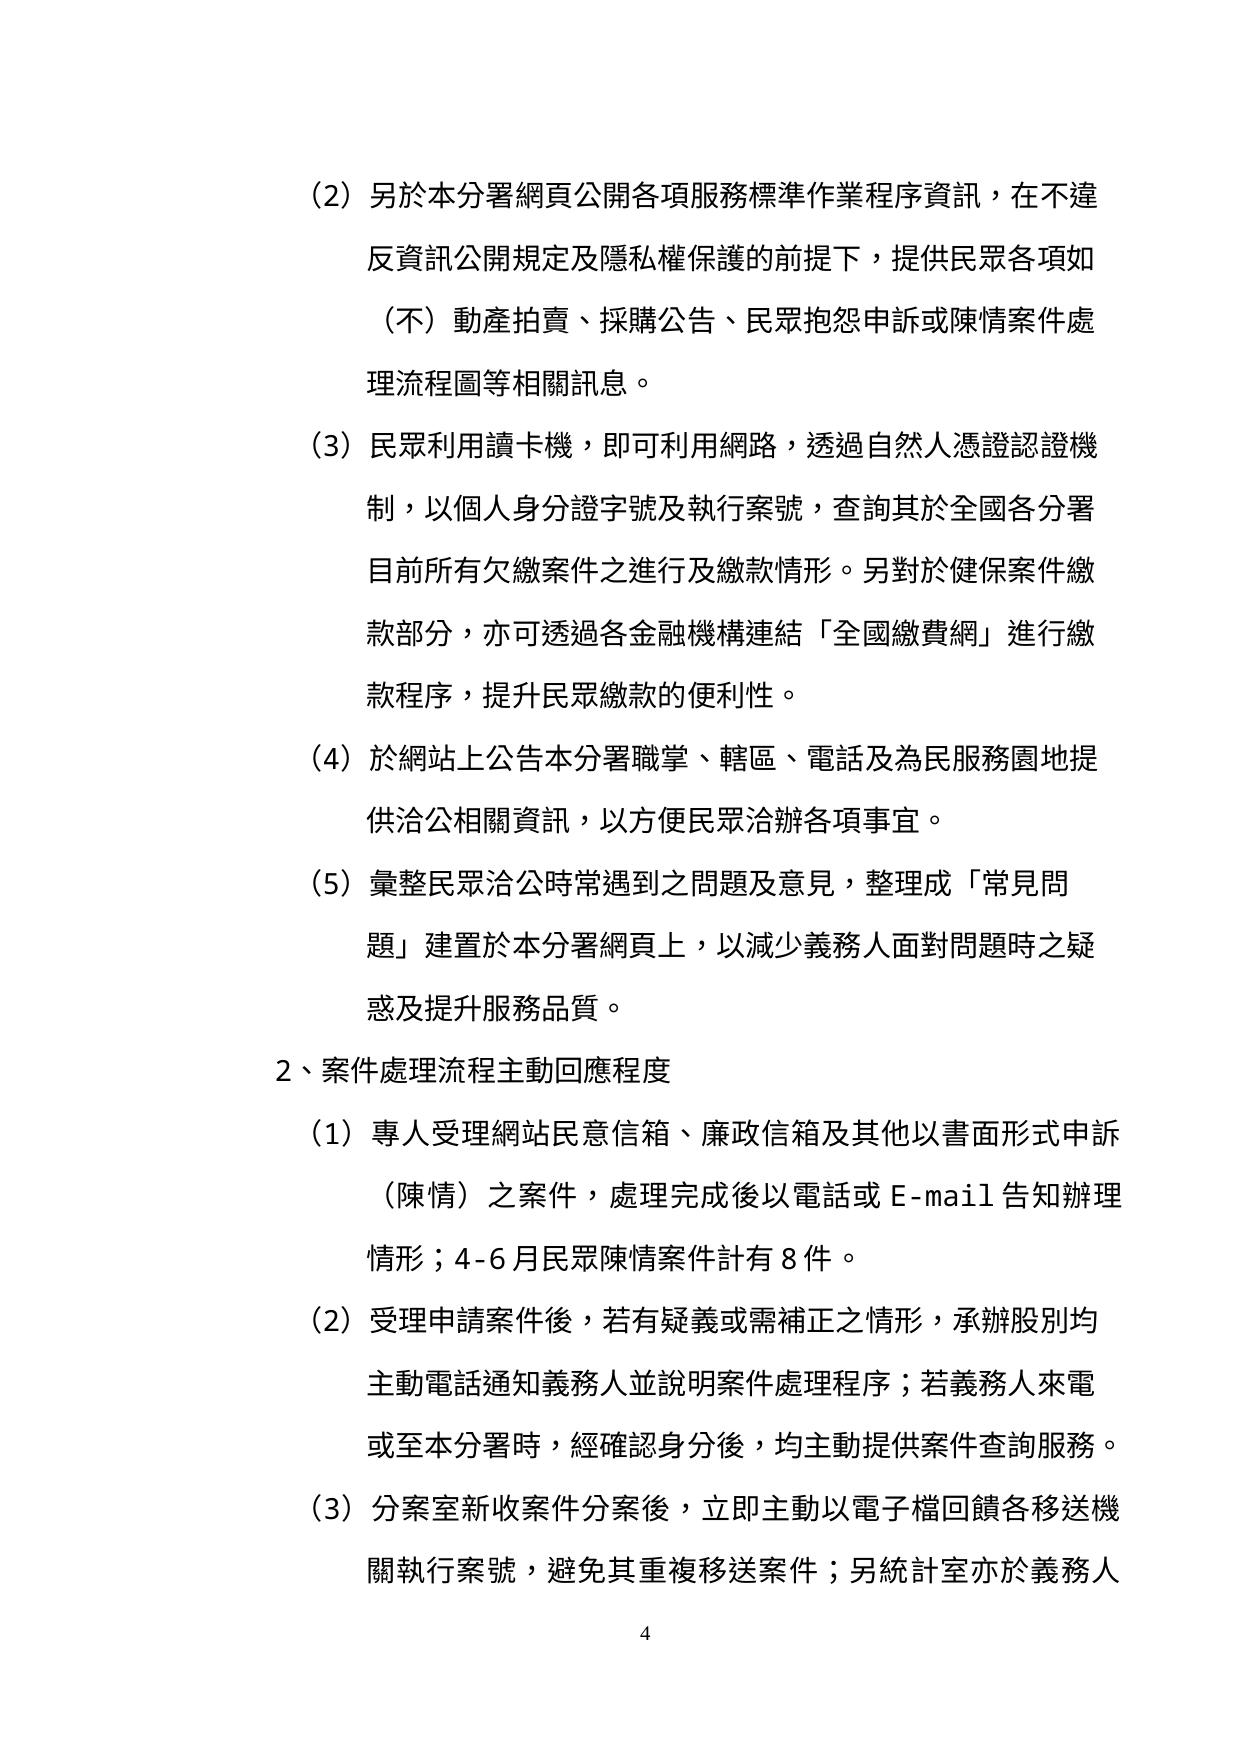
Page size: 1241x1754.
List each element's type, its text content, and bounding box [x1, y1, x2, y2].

text （1）專人受理網站民意信箱、廉政信箱及其他以書面形式申訴（陳情）之案件，處理完成後以電話或E-mail告知辦理情形；4-6月民眾陳情案件計有8件。 [293, 1090, 1122, 1277]
text （2）另於本分署網頁公開各項服務標準作業程序資訊，在不違反資訊公開規定及隱私權保護的前提下，提供民眾各項如（不）動產拍賣、採購公告、民眾抱怨申訴或陳情案件處理流程圖等相關訊息。 [293, 152, 1122, 402]
text （5）彙整民眾洽公時常遇到之問題及意見，整理成「常見問題」建置於本分署網頁上，以減少義務人面對問題時之疑惑及提升服務品質。 [293, 840, 1122, 1027]
text （4）於網站上公告本分署職掌、轄區、電話及為民服務園地提供洽公相關資訊，以方便民眾洽辦各項事宜。 [293, 715, 1122, 840]
text 2、案件處理流程主動回應程度 [274, 1027, 1122, 1090]
text （3）民眾利用讀卡機，即可利用網路，透過自然人憑證認證機制，以個人身分證字號及執行案號，查詢其於全國各分署目前所有欠繳案件之進行及繳款情形。另對於健保案件繳款部分，亦可透過各金融機構連結「全國繳費網」進行繳款程序，提升民眾繳款的便利性。 [293, 402, 1122, 715]
text （2）受理申請案件後，若有疑義或需補正之情形，承辦股別均主動電話通知義務人並說明案件處理程序；若義務人來電或至本分署時，經確認身分後，均主動提供案件查詢服務。 [293, 1277, 1122, 1465]
text （3）分案室新收案件分案後，立即主動以電子檔回饋各移送機關執行案號，避免其重複移送案件；另統計室亦於義務人 [293, 1465, 1122, 1590]
